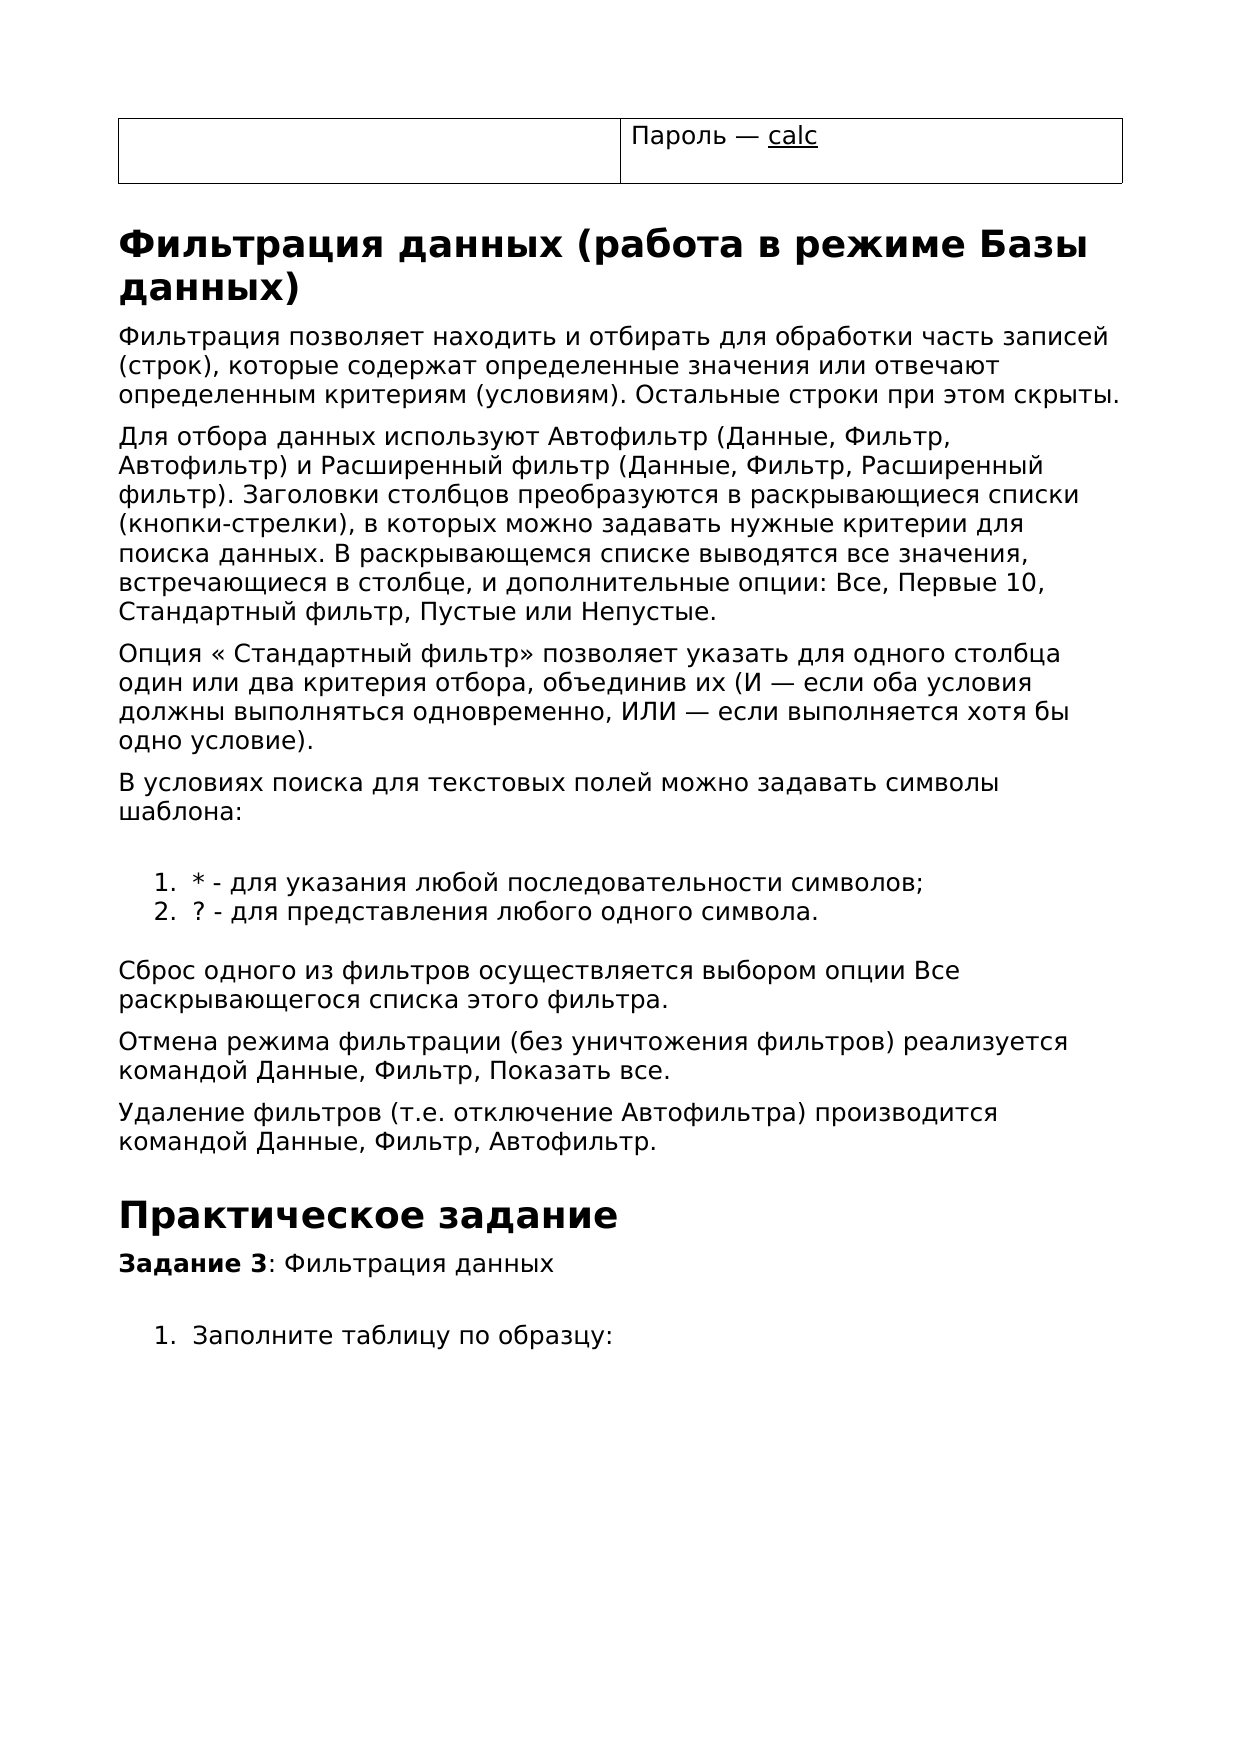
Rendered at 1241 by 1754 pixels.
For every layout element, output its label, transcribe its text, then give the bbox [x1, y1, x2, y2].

text Опция « Стандартный фильтр» позволяет указать для одного столбца один или два критерия отбора, объединив их (И — если оба условия должны выполняться одновременно, ИЛИ — если выполняется хотя бы одно условие). [118, 639, 1122, 755]
text Удаление фильтров (т.е. отключение Автофильтра) производится командой Данные, Фильтр, Автофильтр. [118, 1098, 1122, 1156]
list Заполните таблицу по образцу: [177, 1321, 1122, 1350]
text Задание 3: Фильтрация данных [118, 1250, 1122, 1279]
subtitle Фильтрация данных (работа в режиме Базы данных) [118, 222, 1122, 309]
text В условиях поиска для текстовых полей можно задавать символы шаблона: [118, 768, 1122, 826]
text Сброс одного из фильтров осуществляется выбором опции Все раскрывающегося списка этого фильтра. [118, 956, 1122, 1014]
subtitle Практическое задание [118, 1193, 1122, 1237]
text Фильтрация позволяет находить и отбирать для обработки часть записей (строк), которые содержат определенные значения или отвечают определенным критериям (условиям). Остальные строки при этом скрыты. [118, 322, 1122, 409]
table_header Пароль — calc [621, 119, 1122, 182]
text Отмена режима фильтрации (без уничтожения фильтров) реализуется командой Данные, Фильтр, Показать все. [118, 1027, 1122, 1085]
text Для отбора данных используют Автофильтр (Данные, Фильтр, Автофильтр) и Расширенный фильтр (Данные, Фильтр, Расширенный фильтр). Заголовки столбцов преобразуются в раскрывающиеся списки (кнопки-стрелки), в которых можно задавать нужные критерии для поиска данных. В раскрывающемся списке выводятся все значения, встречающиеся в столбце, и дополнительные опции: Все, Первые 10, Стандартный фильтр, Пустые или Непустые. [118, 422, 1122, 626]
list * - для указания любой последовательности символов; [177, 868, 1122, 897]
table_header [119, 119, 620, 182]
list ? - для представления любого одного символа. [177, 897, 1122, 927]
